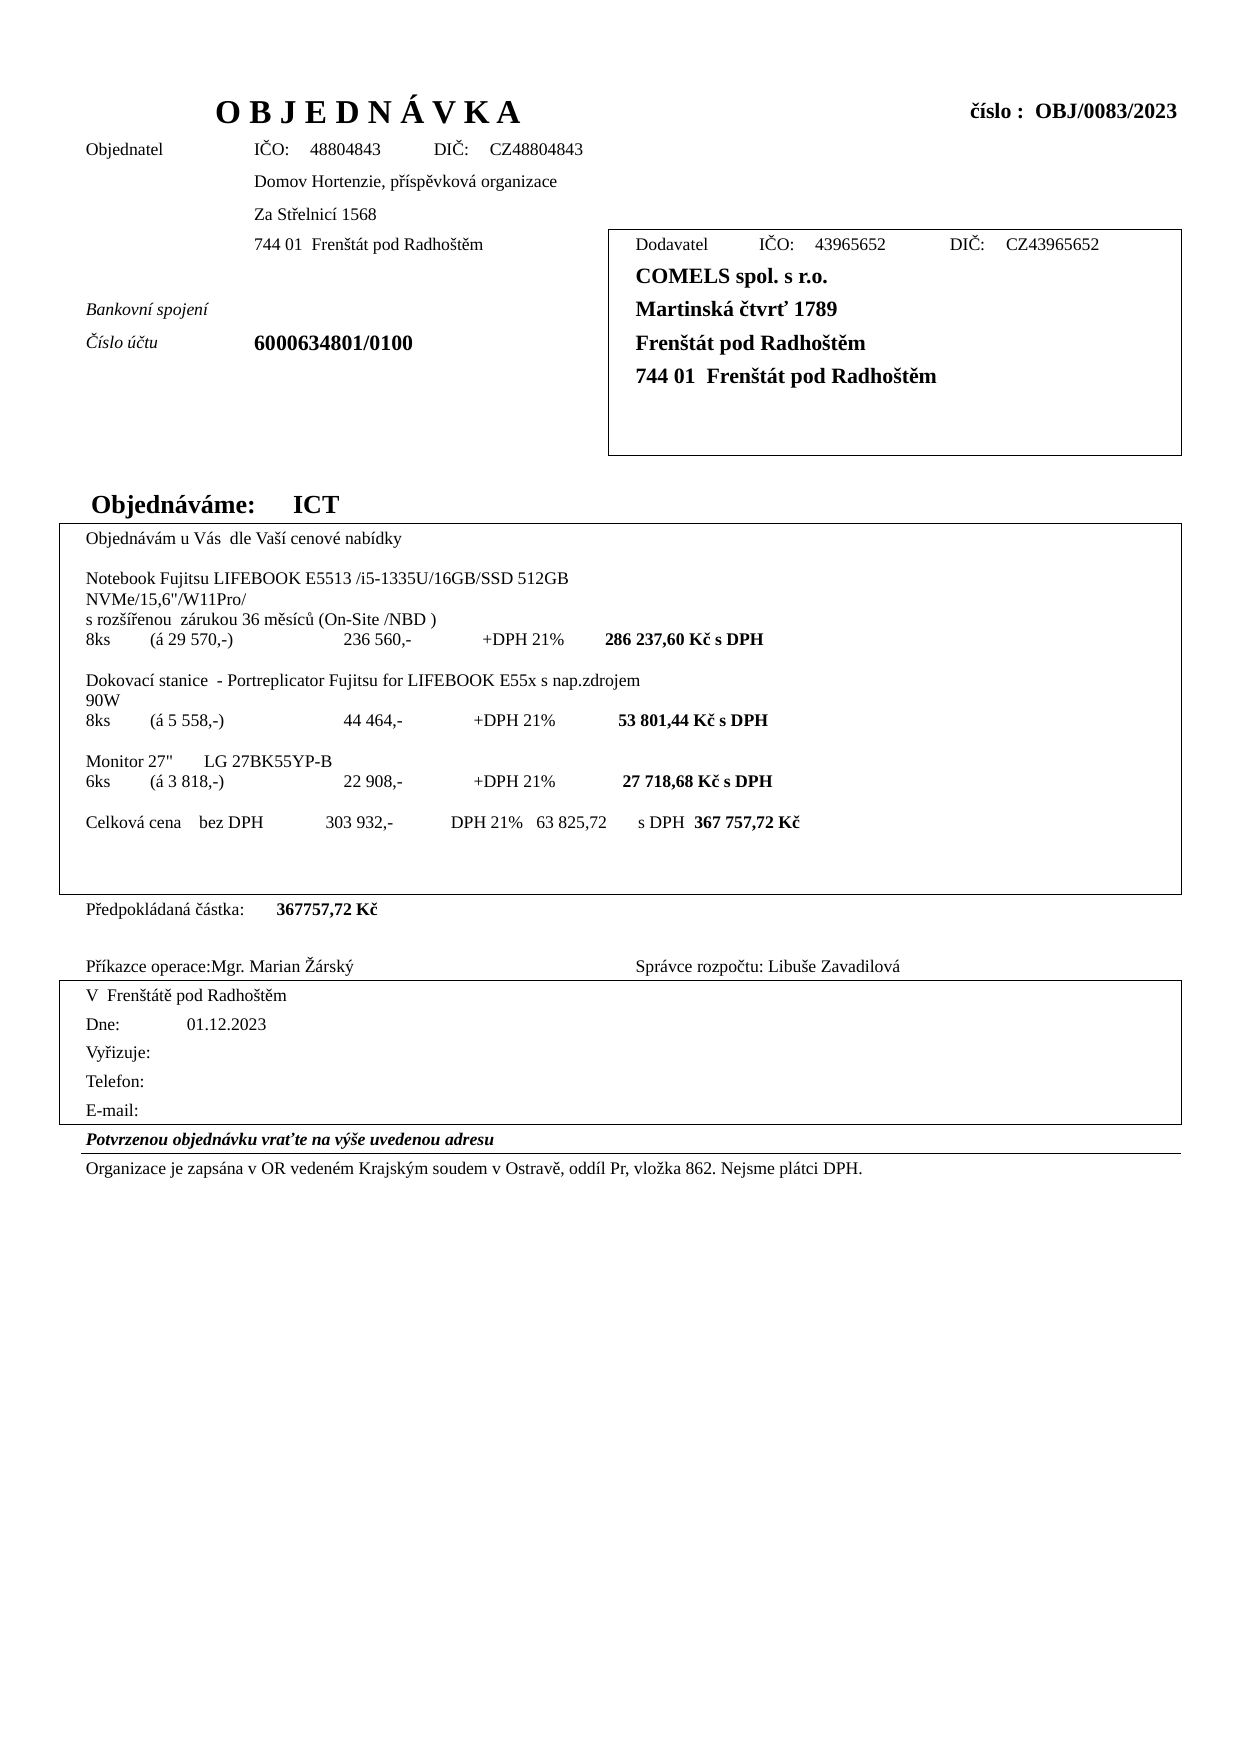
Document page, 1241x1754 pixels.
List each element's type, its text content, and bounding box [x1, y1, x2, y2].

table_cell [183, 1067, 1181, 1095]
table_cell 48804843 [306, 134, 429, 163]
table_cell [59, 923, 1181, 952]
table_cell Potvrzenou objednávku vraťte na výše uvedenou adresu [81, 1125, 1181, 1153]
table_cell IČO: [250, 134, 306, 163]
table_cell DIČ: [945, 230, 1002, 258]
table_cell 43965652 [811, 230, 945, 258]
table_cell [60, 981, 81, 1009]
table_cell [609, 393, 631, 426]
table_cell [60, 1095, 81, 1124]
table_cell O B J E D N Á V K A [59, 88, 676, 134]
table_cell [81, 865, 1181, 894]
table_cell 367757,72 Kč [272, 895, 1181, 923]
table_cell [81, 163, 216, 200]
table_cell [60, 1038, 81, 1067]
table_cell Číslo účtu [81, 326, 250, 359]
table_cell Vyřizuje: [81, 1038, 182, 1067]
table_cell [60, 865, 81, 894]
table_cell Organizace je zapsána v OR vedeném Krajským soudem v Ostravě, oddíl Pr, vložka 862. Nejsme plátci DPH. [81, 1154, 1181, 1182]
table_cell číslo : OBJ/0083/2023 [676, 88, 1181, 134]
table_cell [59, 200, 250, 229]
table_cell [59, 326, 81, 359]
table_cell [59, 1153, 81, 1182]
table_cell Martinská čtvrť 1789 [631, 292, 1181, 326]
table_cell [60, 1067, 81, 1095]
table_cell COMELS spol. s r.o. [631, 259, 1181, 292]
table_cell [59, 393, 250, 426]
table_cell ICT [284, 485, 1181, 523]
table_cell Dodavatel [631, 230, 755, 258]
table_cell Objednatel [81, 134, 250, 163]
table_cell Příkazce operace:Mgr. Marian Žárský [81, 952, 631, 980]
table_cell [609, 230, 631, 258]
table_cell Bankovní spojení [81, 292, 250, 326]
table_cell [59, 292, 81, 326]
table_cell Dne: [81, 1009, 182, 1038]
table_cell [676, 200, 1181, 229]
table_cell Objednávám u Vás dle Vaší cenové nabídky Notebook Fujitsu LIFEBOOK E5513 /i5-1335U/16GB/SSD 512GB NVMe/15,6"/W11Pro/ s rozšířenou zárukou 36 měsíců (On-Site /NBD ) 8ks (á 29 570,-) 236 560,- +DPH 21% 286 237,60 Kč s DPH Dokovací stanice - Portreplicator Fujitsu for LIFEBOOK E55x s nap.zdrojem 90W 8ks (á 5 558,-) 44 464,- +DPH 21% 53 801,44 Kč s DPH Monitor 27" LG 27BK55YP-B 6ks (á 3 818,-) 22 908,- +DPH 21% 27 718,68 Kč s DPH Celková cena bez DPH 303 932,- DPH 21% 63 825,72 s DPH 367 757,72 Kč [81, 524, 1181, 865]
table_cell Předpokládaná částka: [81, 895, 272, 923]
table_cell [183, 1038, 1181, 1067]
table_cell CZ48804843 [485, 134, 1181, 163]
table_cell [631, 393, 1181, 426]
table_cell [250, 259, 608, 292]
table_cell [609, 292, 631, 326]
table_cell [216, 163, 250, 200]
table_cell [59, 1182, 1181, 1211]
table_cell 744 01 Frenštát pod Radhoštěm [250, 229, 608, 258]
table_cell [250, 393, 608, 426]
table_cell [59, 359, 250, 393]
table_cell [59, 163, 81, 200]
table_cell 01.12.2023 [183, 1009, 1181, 1038]
table_cell [250, 292, 608, 326]
table_cell [609, 326, 631, 359]
table_header [59, 59, 1181, 88]
table_cell Telefon: [81, 1067, 182, 1095]
table_cell [60, 524, 81, 865]
table_cell [59, 229, 250, 258]
table_cell Za Střelnicí 1568 [250, 200, 676, 229]
table_cell [59, 455, 1181, 484]
table_cell [59, 426, 608, 455]
table_cell 744 01 Frenštát pod Radhoštěm [631, 359, 1181, 393]
table_cell [609, 426, 631, 455]
table_cell Frenštát pod Radhoštěm [631, 326, 1181, 359]
table_cell V Frenštátě pod Radhoštěm [81, 981, 1181, 1009]
table_cell [609, 359, 631, 393]
table_cell [250, 359, 608, 393]
table_cell [59, 1125, 81, 1153]
table_cell [59, 485, 81, 523]
table_cell DIČ: [429, 134, 485, 163]
table_cell [59, 895, 81, 923]
table_cell Domov Hortenzie, příspěvková organizace [250, 163, 1181, 200]
table_cell E-mail: [81, 1095, 182, 1124]
table_cell CZ43965652 [1002, 230, 1181, 258]
table_cell [183, 1095, 1181, 1124]
table_cell 6000634801/0100 [250, 326, 553, 359]
table_cell IČO: [755, 230, 811, 258]
table_cell [60, 1009, 81, 1038]
table_cell [609, 259, 631, 292]
table_cell [553, 326, 608, 359]
table_cell Správce rozpočtu: Libuše Zavadilová [631, 952, 1181, 980]
table_cell [59, 259, 250, 292]
table_cell [631, 426, 1181, 455]
table_cell [59, 134, 81, 163]
table_cell [59, 952, 81, 980]
table_cell Objednáváme: [81, 485, 283, 523]
